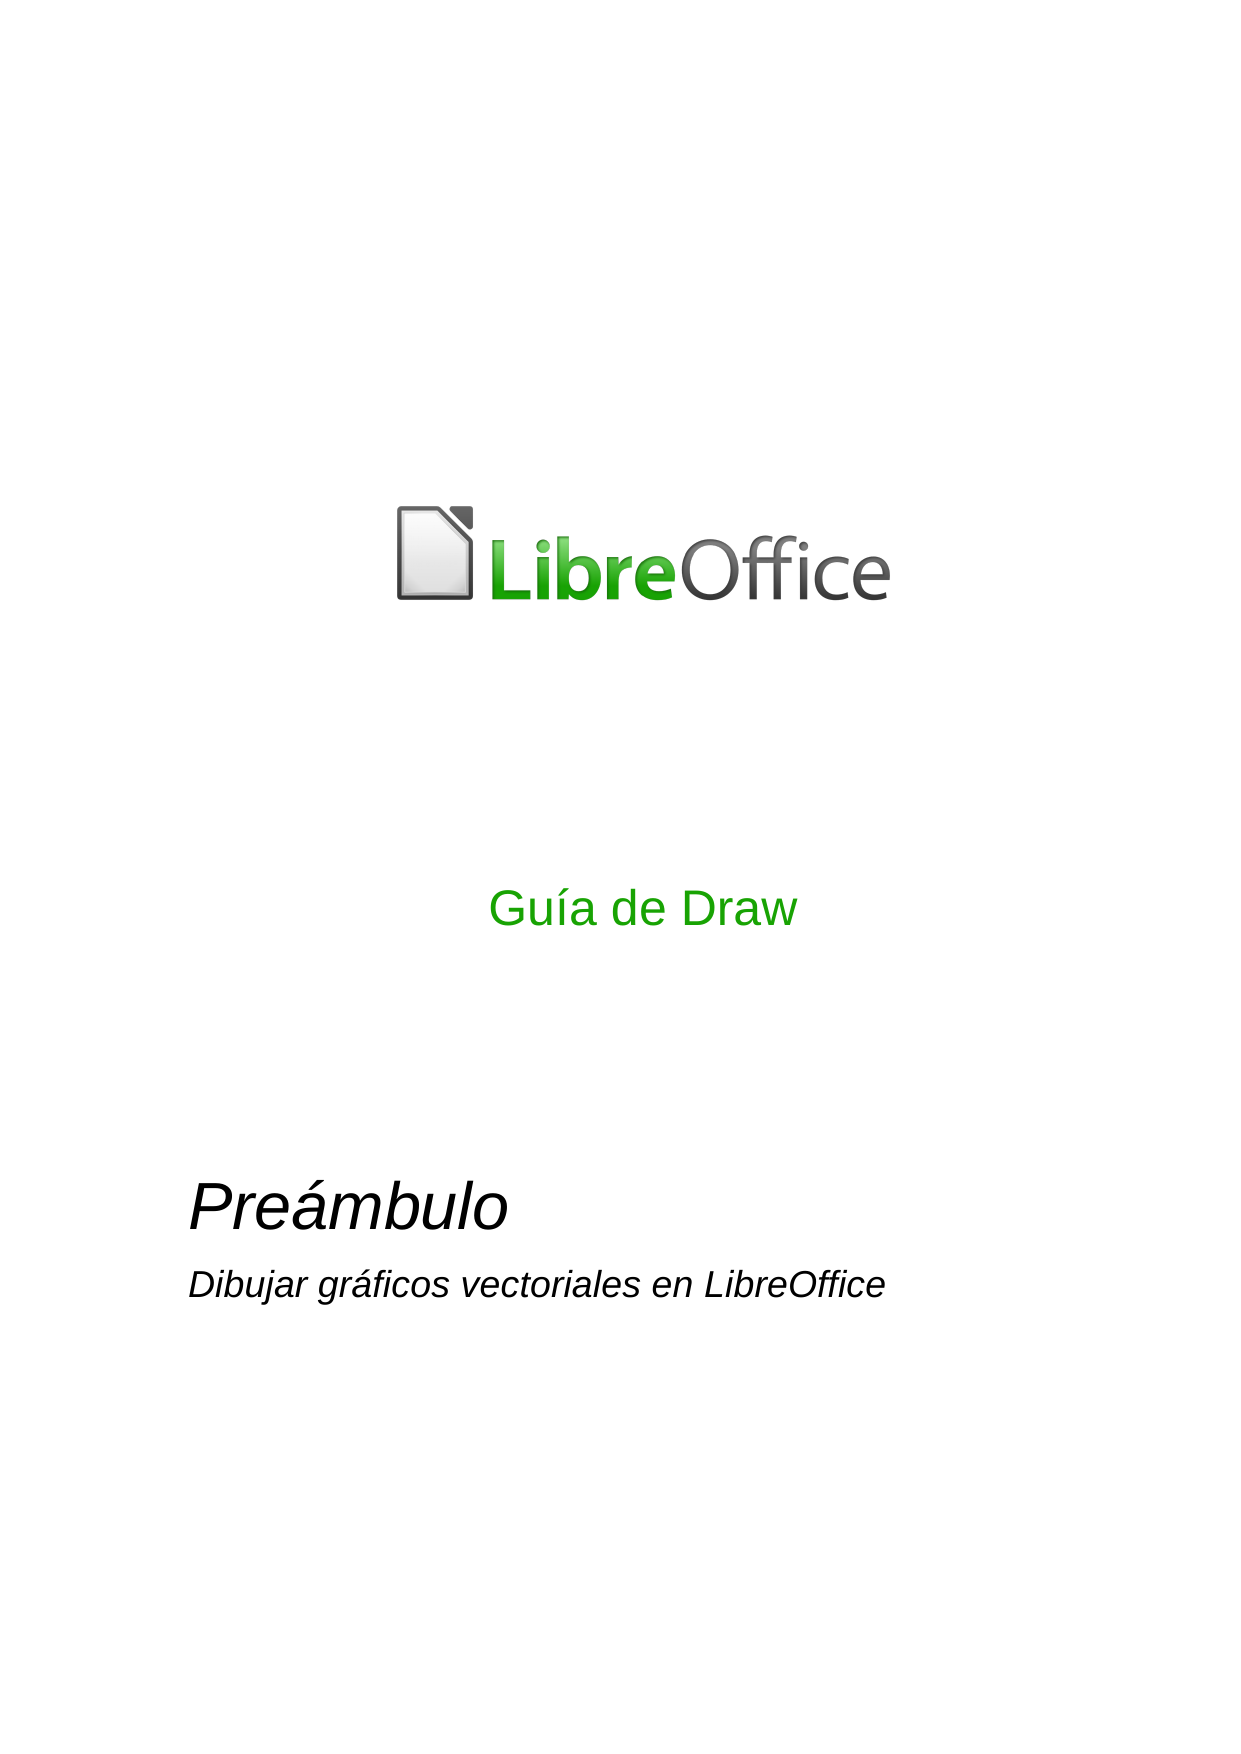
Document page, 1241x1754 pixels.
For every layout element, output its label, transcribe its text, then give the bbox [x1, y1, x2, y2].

title Preámbulo [188, 1167, 1098, 1243]
text Guía de Draw [188, 879, 1098, 936]
subtitle Dibujar gráficos vectoriales en LibreOffice [188, 1262, 1098, 1306]
picture [392, 502, 893, 607]
